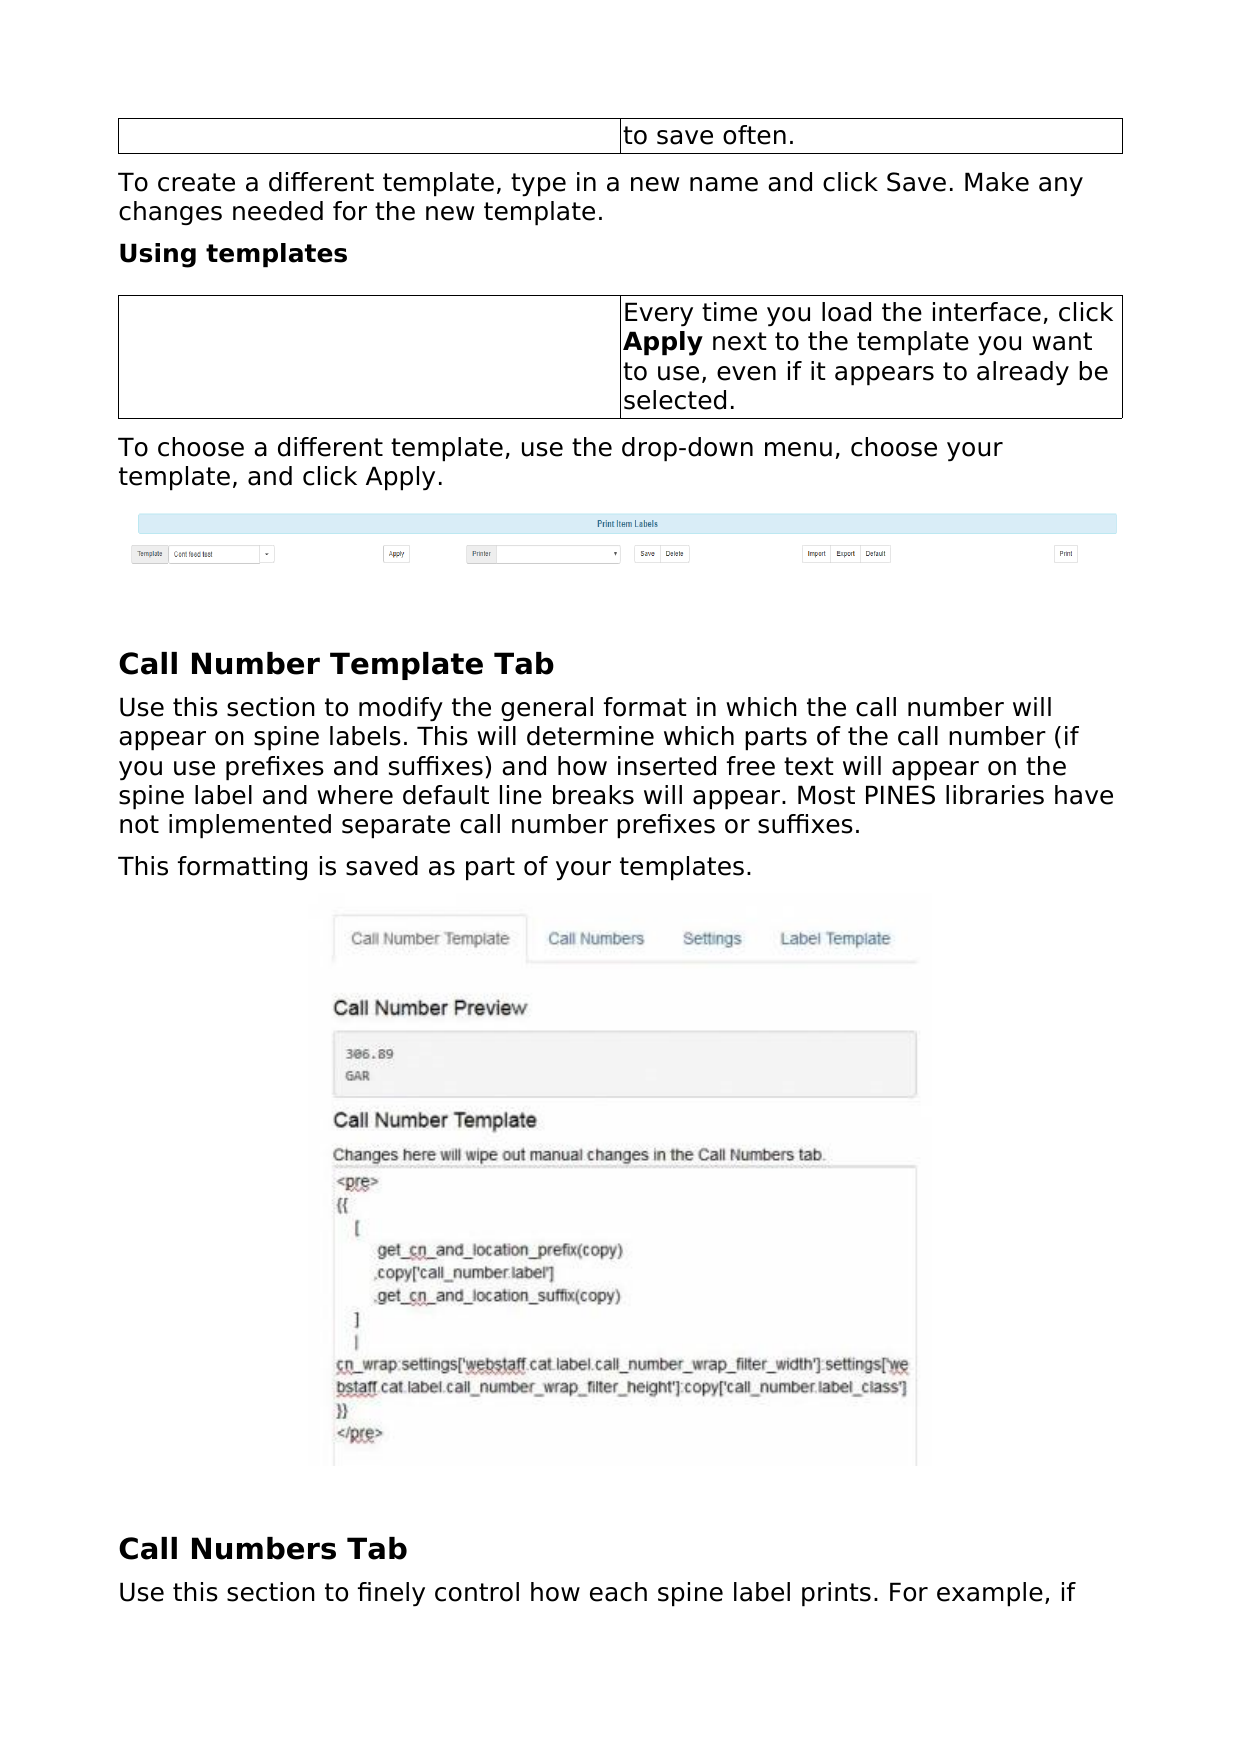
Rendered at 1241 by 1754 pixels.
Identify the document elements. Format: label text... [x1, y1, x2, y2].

text To create a different template, type in a new name and click Save. Make any changes needed for the new template. [118, 168, 1122, 226]
text Using templates [118, 239, 1122, 268]
picture [118, 503, 1123, 581]
subtitle Call Number Template Tab [118, 647, 1122, 681]
text Use this section to modify the general format in which the call number will appear on spine labels. This will determine which parts of the call number (if you use prefixes and suffixes) and how inserted free text will appear on the spine label and where default line breaks will appear. Most PINES libraries have not implemented separate call number prefixes or suffixes. [118, 693, 1122, 839]
subtitle Call Numbers Tab [118, 1532, 1122, 1566]
table_header to save often. [621, 119, 1122, 153]
text Use this section to finely control how each spine label prints. For example, if [118, 1578, 1122, 1608]
table_header [119, 296, 620, 418]
picture [307, 893, 933, 1466]
table_header Every time you load the interface, click Apply next to the template you want to use, even if it appears to already be selected. [621, 296, 1122, 418]
text This formatting is saved as part of your templates. [118, 852, 1122, 881]
table_header [119, 119, 620, 153]
text To choose a different template, use the drop-down menu, choose your template, and click Apply. [118, 433, 1122, 491]
